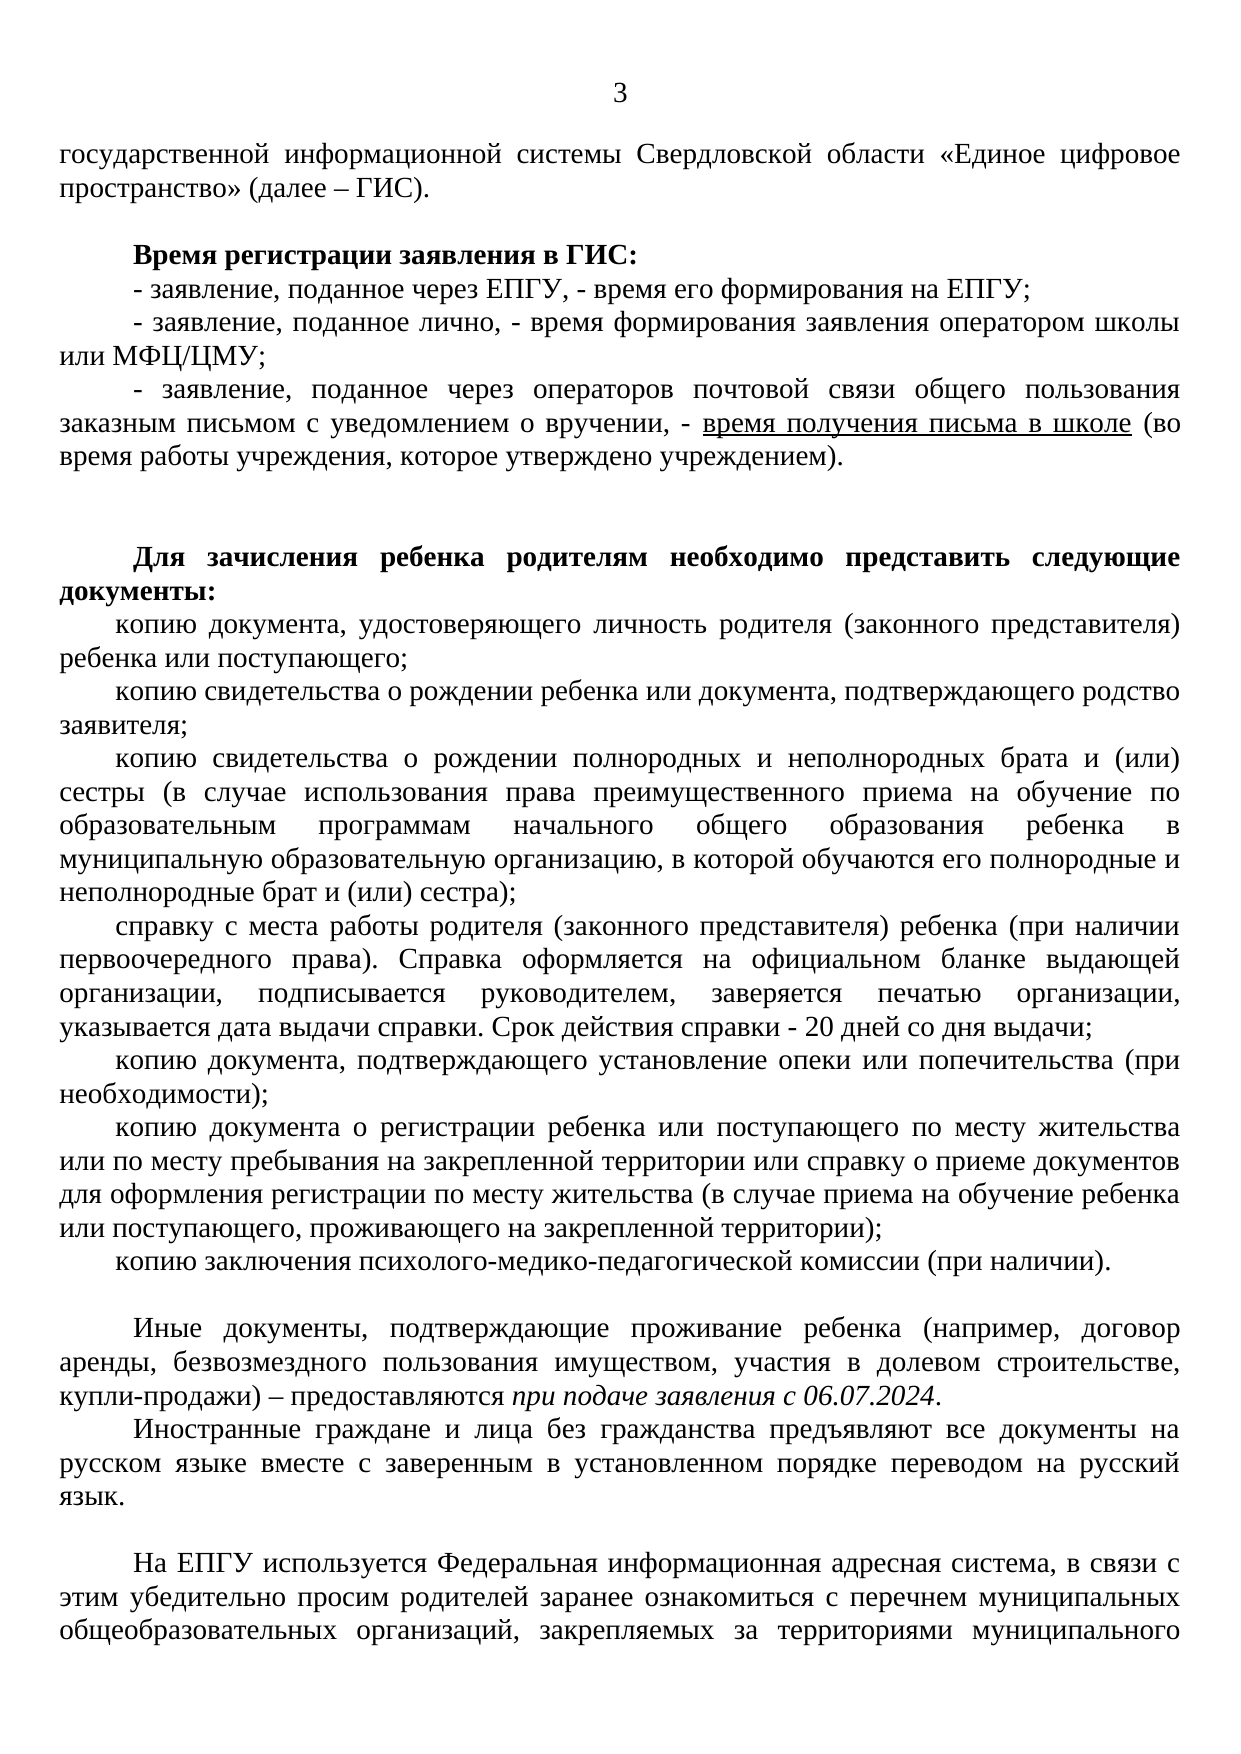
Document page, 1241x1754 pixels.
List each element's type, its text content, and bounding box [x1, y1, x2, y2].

text копию документа, подтверждающего установление опеки или попечительства (при необходимости); [59, 1042, 1181, 1109]
text справку с места работы родителя (законного представителя) ребенка (при наличии первоочередного права). Справка оформляется на официальном бланке выдающей организации, подписывается руководителем, заверяется печатью организации, указывается дата выдачи справки. Срок действия справки - 20 дней со дня выдачи; [59, 908, 1181, 1042]
text - заявление, поданное лично, - время формирования заявления оператором школы или МФЦ/ЦМУ; [59, 304, 1181, 371]
text копию свидетельства о рождении полнородных и неполнородных брата и (или) сестры (в случае использования права преимущественного приема на обучение по образовательным программам начального общего образования ребенка в муниципальную образовательную организацию, в которой обучаются его полнородные и неполнородные брат и (или) сестра); [59, 740, 1181, 908]
text копию документа о регистрации ребенка или поступающего по месту жительства или по месту пребывания на закрепленной территории или справку о приеме документов для оформления регистрации по месту жительства (в случае приема на обучение ребенка или поступающего, проживающего на закрепленной территории); [59, 1109, 1181, 1243]
text копию документа, удостоверяющего личность родителя (законного представителя) ребенка или поступающего; [59, 606, 1181, 673]
text государственной информационной системы Свердловской области «Единое цифровое пространство» (далее – ГИС). [59, 137, 1181, 204]
text копию свидетельства о рождении ребенка или документа, подтверждающего родство заявителя; [59, 673, 1181, 740]
text Иностранные граждане и лица без гражданства предъявляют все документы на русском языке вместе с заверенным в установленном порядке переводом на русский язык. [59, 1411, 1181, 1512]
text Для зачисления ребенка родителям необходимо представить следующие документы: [59, 539, 1181, 606]
text На ЕПГУ используется Федеральная информационная адресная система, в связи с этим убедительно просим родителей заранее ознакомиться с перечнем муниципальных общеобразовательных организаций, закрепляемых за территориями муниципального [59, 1545, 1181, 1646]
text Время регистрации заявления в ГИС: [133, 237, 1181, 271]
text Иные документы, подтверждающие проживание ребенка (например, договор аренды, безвозмездного пользования имуществом, участия в долевом строительстве, купли-продажи) – предоставляются при подаче заявления с 06.07.2024. [59, 1311, 1181, 1411]
text копию заключения психолого-медико-педагогической комиссии (при наличии). [59, 1243, 1181, 1277]
text - заявление, поданное через ЕПГУ, - время его формирования на ЕПГУ; [59, 271, 1181, 304]
text - заявление, поданное через операторов почтовой связи общего пользования заказным письмом с уведомлением о вручении, - время получения письма в школе (во время работы учреждения, которое утверждено учреждением). [59, 371, 1181, 472]
